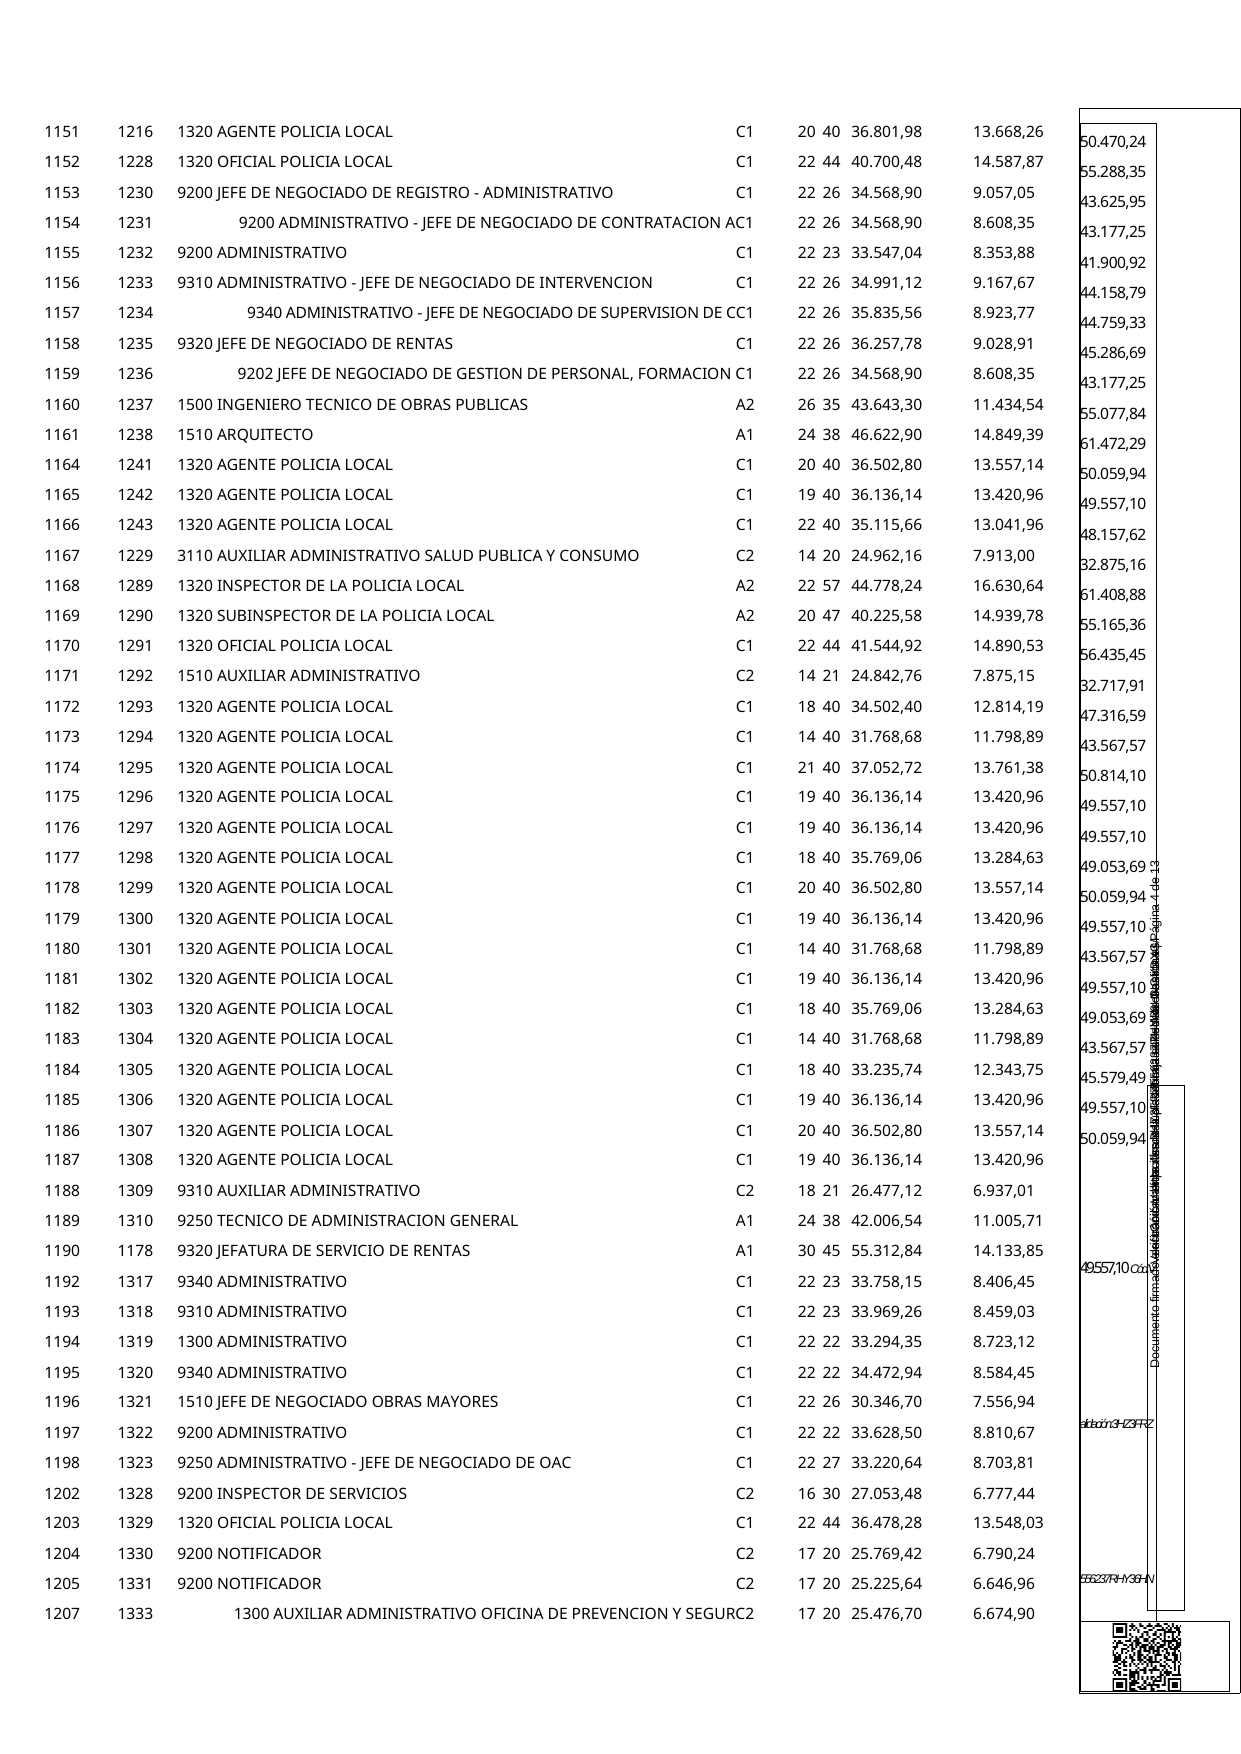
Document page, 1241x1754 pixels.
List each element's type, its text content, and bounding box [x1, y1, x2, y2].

table_cell 6.777,44 [949, 1478, 1073, 1508]
table_cell 26 [815, 208, 847, 237]
picture [1112, 1623, 1182, 1691]
table_cell 40 [815, 1024, 847, 1054]
text 49.557,10Cód.Validación:3HZ3FRZ556237RHY36HNGYDXG [1081, 1150, 1156, 1621]
table_cell 22 [771, 147, 815, 177]
table_cell 1290 [95, 600, 175, 631]
table_cell 1320 AGENTE POLICIA LOCAL C1 [175, 1115, 771, 1145]
table_cell 55.312,84 [848, 1236, 949, 1266]
table_cell 1175 [29, 782, 95, 812]
table_cell 22 [771, 1266, 815, 1296]
table_cell 22 [771, 177, 815, 207]
table_cell 1320 OFICIAL POLICIA LOCAL C1 [175, 1508, 771, 1538]
table_cell 14.587,87 [949, 147, 1073, 177]
table_cell 9200 ADMINISTRATIVO C1 [175, 238, 771, 268]
table_cell 1173 [29, 721, 95, 752]
table_cell 22 [771, 238, 815, 268]
table_cell 20 [771, 449, 815, 479]
table_cell 14.849,39 [949, 419, 1073, 449]
table_cell 1320 AGENTE POLICIA LOCAL C1 [175, 721, 771, 752]
table_cell 35 [815, 389, 847, 419]
table_cell 13.761,38 [949, 752, 1073, 782]
table_cell 8.723,12 [949, 1326, 1073, 1356]
table_cell 17 [771, 1569, 815, 1599]
table_cell 13.420,96 [949, 479, 1073, 510]
table_cell 1320 AGENTE POLICIA LOCAL C1 [175, 873, 771, 903]
table_cell 24.842,76 [848, 661, 949, 691]
table_cell 1174 [29, 752, 95, 782]
table_cell 40 [815, 752, 847, 782]
table_cell 26 [815, 329, 847, 358]
table_cell 1202 [29, 1478, 95, 1508]
table_cell 1296 [95, 782, 175, 812]
table_cell 40 [815, 449, 847, 479]
table_cell 27 [815, 1448, 847, 1478]
table_cell 13.284,63 [949, 843, 1073, 873]
table_cell 46.622,90 [848, 419, 949, 449]
table_cell 1177 [29, 843, 95, 873]
table_cell 25.225,64 [848, 1569, 949, 1599]
table_cell 33.628,50 [848, 1418, 949, 1447]
table_cell 12.814,19 [949, 691, 1073, 721]
table_cell 1189 [29, 1205, 95, 1236]
table_cell 40 [815, 782, 847, 812]
table_cell 1169 [29, 600, 95, 631]
table_cell 1295 [95, 752, 175, 782]
table_cell 17 [771, 1599, 815, 1630]
table_cell 36.478,28 [848, 1508, 949, 1538]
table_header 1216 [95, 100, 175, 147]
table_cell 9310 ADMINISTRATIVO - JEFE DE NEGOCIADO DE INTERVENCION C1 [175, 268, 771, 298]
table_cell 1181 [29, 964, 95, 994]
table_cell 16.630,64 [949, 570, 1073, 600]
table_cell 9.028,91 [949, 329, 1073, 358]
table_cell 34.568,90 [848, 208, 949, 237]
table_cell 13.420,96 [949, 964, 1073, 994]
table_cell 1159 [29, 359, 95, 389]
table_cell 1310 [95, 1205, 175, 1236]
table_cell 1156 [29, 268, 95, 298]
table_cell 1331 [95, 1569, 175, 1599]
table_cell 36.136,14 [848, 1145, 949, 1175]
table_cell 1320 AGENTE POLICIA LOCAL C1 [175, 994, 771, 1024]
table_cell 1317 [95, 1266, 175, 1296]
table_cell 1157 [29, 298, 95, 328]
table_cell 26.477,12 [848, 1175, 949, 1205]
table_cell 26 [815, 298, 847, 328]
table_cell 1158 [29, 329, 95, 358]
table_cell 1161 [29, 419, 95, 449]
table_cell 34.991,12 [848, 268, 949, 298]
table_cell 9200 INSPECTOR DE SERVICIOS C2 [175, 1478, 771, 1508]
table_cell 7.556,94 [949, 1387, 1073, 1417]
table_cell 13.284,63 [949, 994, 1073, 1024]
table_cell 19 [771, 1145, 815, 1175]
table_cell 18 [771, 843, 815, 873]
table_cell 35.115,66 [848, 510, 949, 540]
table_cell 1320 AGENTE POLICIA LOCAL C1 [175, 813, 771, 842]
table_cell 1152 [29, 147, 95, 177]
table_cell 42.006,54 [848, 1205, 949, 1236]
table_cell 8.406,45 [949, 1266, 1073, 1296]
table_cell 21 [815, 1175, 847, 1205]
table_cell 19 [771, 1084, 815, 1115]
table_cell 40 [815, 1145, 847, 1175]
text 49.557,10Cód.Validación:3HZ3FRZ556237RHY36HNGYDXG [1148, 1150, 1156, 1610]
table_cell 57 [815, 570, 847, 600]
table_cell 1170 [29, 631, 95, 661]
table_cell 8.459,03 [949, 1296, 1073, 1326]
table_cell 1510 JEFE DE NEGOCIADO OBRAS MAYORES C1 [175, 1387, 771, 1417]
table_cell 23 [815, 238, 847, 268]
table_cell 36.136,14 [848, 782, 949, 812]
table_cell 1329 [95, 1508, 175, 1538]
table_cell 44 [815, 631, 847, 661]
table_cell 22 [771, 1326, 815, 1356]
table_cell 22 [771, 208, 815, 237]
table_cell 22 [771, 1356, 815, 1387]
table_cell 1243 [95, 510, 175, 540]
table_cell 36.502,80 [848, 449, 949, 479]
table_cell 31.768,68 [848, 934, 949, 963]
table_cell 13.557,14 [949, 449, 1073, 479]
table_cell 1166 [29, 510, 95, 540]
table_cell 1298 [95, 843, 175, 873]
table_cell 1183 [29, 1024, 95, 1054]
table_cell 1301 [95, 934, 175, 963]
table_cell 1320 AGENTE POLICIA LOCAL C1 [175, 510, 771, 540]
table_cell 36.502,80 [848, 1115, 949, 1145]
table_cell 22 [771, 1296, 815, 1326]
table_cell 22 [771, 298, 815, 328]
table_cell 7.913,00 [949, 540, 1073, 570]
table_cell 33.294,35 [848, 1326, 949, 1356]
table_cell 1236 [95, 359, 175, 389]
table_cell 20 [815, 540, 847, 570]
table_cell 11.434,54 [949, 389, 1073, 419]
table_cell 26 [815, 177, 847, 207]
table_cell 9200 NOTIFICADOR C2 [175, 1539, 771, 1568]
table_cell 1291 [95, 631, 175, 661]
table_cell 1297 [95, 813, 175, 842]
table_cell 19 [771, 813, 815, 842]
table_cell 9340 ADMINISTRATIVO C1 [175, 1356, 771, 1387]
table_cell 1154 [29, 208, 95, 237]
table_cell 7.875,15 [949, 661, 1073, 691]
table_cell 1294 [95, 721, 175, 752]
table_cell 22 [771, 329, 815, 358]
table_cell 13.420,96 [949, 813, 1073, 842]
table_cell 9250 TECNICO DE ADMINISTRACION GENERAL A1 [175, 1205, 771, 1236]
table_cell 1299 [95, 873, 175, 903]
table_cell 1305 [95, 1054, 175, 1084]
table_cell 19 [771, 964, 815, 994]
table_cell 40 [815, 1115, 847, 1145]
table_cell 1155 [29, 238, 95, 268]
table_cell 33.758,15 [848, 1266, 949, 1296]
table_cell 20 [771, 600, 815, 631]
table_cell 1230 [95, 177, 175, 207]
table_cell 1328 [95, 1478, 175, 1508]
table_cell 22 [771, 1418, 815, 1447]
table_cell 9310 AUXILIAR ADMINISTRATIVO C2 [175, 1175, 771, 1205]
table_cell 1167 [29, 540, 95, 570]
table_cell 1303 [95, 994, 175, 1024]
table_cell 1203 [29, 1508, 95, 1538]
table_cell 1306 [95, 1084, 175, 1115]
table_cell 40 [815, 964, 847, 994]
table_cell 40 [815, 721, 847, 752]
table_cell 26 [815, 268, 847, 298]
table_cell 14.939,78 [949, 600, 1073, 631]
table_cell 22 [771, 631, 815, 661]
table_cell 11.798,89 [949, 934, 1073, 963]
table_cell 22 [771, 1448, 815, 1478]
table_cell 9200 NOTIFICADOR C2 [175, 1569, 771, 1599]
table_cell 18 [771, 994, 815, 1024]
table_cell 1194 [29, 1326, 95, 1356]
table_cell 1320 AGENTE POLICIA LOCAL C1 [175, 843, 771, 873]
table_cell 1238 [95, 419, 175, 449]
table_cell 1333 [95, 1599, 175, 1630]
table_cell 19 [771, 479, 815, 510]
table_cell 14 [771, 721, 815, 752]
table_cell 9320 JEFE DE NEGOCIADO DE RENTAS C1 [175, 329, 771, 358]
table_cell 1320 OFICIAL POLICIA LOCAL C1 [175, 631, 771, 661]
table_cell 9320 JEFATURA DE SERVICIO DE RENTAS A1 [175, 1236, 771, 1266]
table_cell 36.136,14 [848, 479, 949, 510]
table_cell 1195 [29, 1356, 95, 1387]
table_cell 1293 [95, 691, 175, 721]
table_cell 13.420,96 [949, 903, 1073, 933]
table_cell 14.133,85 [949, 1236, 1073, 1266]
table_cell 31.768,68 [848, 721, 949, 752]
table_cell 1233 [95, 268, 175, 298]
table_cell 1182 [29, 994, 95, 1024]
table_cell 1241 [95, 449, 175, 479]
table_cell 24 [771, 419, 815, 449]
table_cell 1196 [29, 1387, 95, 1417]
table_cell 1320 SUBINSPECTOR DE LA POLICIA LOCAL A2 [175, 600, 771, 631]
table_cell 1198 [29, 1448, 95, 1478]
table_cell 12.343,75 [949, 1054, 1073, 1084]
table_cell 1309 [95, 1175, 175, 1205]
table_cell 6.674,90 [949, 1599, 1073, 1630]
table_cell 1204 [29, 1539, 95, 1568]
table_cell 44 [815, 1508, 847, 1538]
table_cell 22 [771, 268, 815, 298]
table_cell 40.225,58 [848, 600, 949, 631]
table_cell 1321 [95, 1387, 175, 1417]
table_cell 36.136,14 [848, 903, 949, 933]
table_cell 1320 AGENTE POLICIA LOCAL C1 [175, 964, 771, 994]
table_cell 1323 [95, 1448, 175, 1478]
table_cell 30 [815, 1478, 847, 1508]
table_cell 8.703,81 [949, 1448, 1073, 1478]
table_cell 9200 ADMINISTRATIVO C1 [175, 1418, 771, 1447]
table_cell 1320 AGENTE POLICIA LOCAL C1 [175, 903, 771, 933]
table_cell 9340 ADMINISTRATIVO - JEFE DE NEGOCIADO DE SUPERVISION DE CC1 [175, 298, 771, 328]
table_cell 1319 [95, 1326, 175, 1356]
table_cell 22 [771, 570, 815, 600]
table_cell 20 [815, 1599, 847, 1630]
table_cell 1320 AGENTE POLICIA LOCAL C1 [175, 449, 771, 479]
table_cell 20 [815, 1539, 847, 1568]
table_cell 1237 [95, 389, 175, 419]
table_cell 25.476,70 [848, 1599, 949, 1630]
table_cell 40 [815, 1054, 847, 1084]
table_cell 14 [771, 1024, 815, 1054]
table_cell 19 [771, 782, 815, 812]
table_cell 40 [815, 994, 847, 1024]
table_cell 22 [771, 1387, 815, 1417]
table_cell 13.557,14 [949, 1115, 1073, 1145]
table_cell 40 [815, 934, 847, 963]
table_cell 1307 [95, 1115, 175, 1145]
table_cell 14.890,53 [949, 631, 1073, 661]
table_cell 34.502,40 [848, 691, 949, 721]
table_header 13.668,26 [949, 100, 1073, 147]
table_cell 1300 ADMINISTRATIVO C1 [175, 1326, 771, 1356]
table_cell 18 [771, 691, 815, 721]
table_header 1151 [29, 100, 95, 147]
table_cell 1176 [29, 813, 95, 842]
table_cell 33.969,26 [848, 1296, 949, 1326]
table_cell 35.835,56 [848, 298, 949, 328]
table_cell 40 [815, 1084, 847, 1115]
table_cell 1242 [95, 479, 175, 510]
table_cell 8.810,67 [949, 1418, 1073, 1447]
table_cell 40 [815, 479, 847, 510]
table_cell 1178 [95, 1236, 175, 1266]
table_cell 19 [771, 903, 815, 933]
table_cell 1320 AGENTE POLICIA LOCAL C1 [175, 1054, 771, 1084]
table_cell 25.769,42 [848, 1539, 949, 1568]
table_cell 1289 [95, 570, 175, 600]
table_cell 33.220,64 [848, 1448, 949, 1478]
table_cell 40 [815, 691, 847, 721]
table_cell 36.502,80 [848, 873, 949, 903]
table_cell 1302 [95, 964, 175, 994]
table_cell 34.472,94 [848, 1356, 949, 1387]
table_header 20 [771, 100, 815, 147]
table_cell 1187 [29, 1145, 95, 1175]
table_cell 36.136,14 [848, 964, 949, 994]
table_cell 1153 [29, 177, 95, 207]
table_cell 1320 OFICIAL POLICIA LOCAL C1 [175, 147, 771, 177]
table_cell 8.923,77 [949, 298, 1073, 328]
table_cell 22 [771, 359, 815, 389]
table_cell 1188 [29, 1175, 95, 1205]
table_cell 1197 [29, 1418, 95, 1447]
table_cell 26 [815, 359, 847, 389]
table_cell 40 [815, 873, 847, 903]
table_cell 30 [771, 1236, 815, 1266]
table_cell 1300 [95, 903, 175, 933]
table_cell 1228 [95, 147, 175, 177]
table_cell 41.544,92 [848, 631, 949, 661]
table_cell 30.346,70 [848, 1387, 949, 1417]
table_cell 40 [815, 813, 847, 842]
table_header 36.801,98 [848, 100, 949, 147]
text 50.470,24 55.288,35 43.625,95 43.177,25 41.900,92 44.158,79 44.759,33 45.286,69 43.177,25 55.077,84 61.472,29 50.059,94 49.557,10 48.157,62 32.875,16 61.408,88 55.165,36 56.435,45 32.717,91 47.316,59 43.567,57 50.814,10 49.557,10 49.557,10 49.053,69 50.059,94 49.557,10 43.567,57 49.557,10 49.053,69 43.567,57 45.579,49 49.557,10 50.059,94 [1081, 124, 1156, 1150]
table_cell 1330 [95, 1539, 175, 1568]
table_cell 33.547,04 [848, 238, 949, 268]
table_cell 24 [771, 1205, 815, 1236]
table_cell 47 [815, 600, 847, 631]
table_cell 1184 [29, 1054, 95, 1084]
table_cell 20 [771, 1115, 815, 1145]
table_cell 1179 [29, 903, 95, 933]
table_cell 44.778,24 [848, 570, 949, 600]
table_cell 9.167,67 [949, 268, 1073, 298]
table_cell 1320 AGENTE POLICIA LOCAL C1 [175, 934, 771, 963]
table_cell 1320 AGENTE POLICIA LOCAL C1 [175, 782, 771, 812]
table_cell 1190 [29, 1236, 95, 1266]
table_cell 13.548,03 [949, 1508, 1073, 1538]
table_cell 1186 [29, 1115, 95, 1145]
table_cell 34.568,90 [848, 177, 949, 207]
table_cell 3110 AUXILIAR ADMINISTRATIVO SALUD PUBLICA Y CONSUMO C2 [175, 540, 771, 570]
table_cell 17 [771, 1539, 815, 1568]
table_cell 9340 ADMINISTRATIVO C1 [175, 1266, 771, 1296]
table_cell 1180 [29, 934, 95, 963]
table_cell 1205 [29, 1569, 95, 1599]
table_cell 6.646,96 [949, 1569, 1073, 1599]
table_cell 22 [815, 1418, 847, 1447]
table_cell 9310 ADMINISTRATIVO C1 [175, 1296, 771, 1326]
table_cell 40 [815, 843, 847, 873]
table_cell 1235 [95, 329, 175, 358]
table_cell 26 [771, 389, 815, 419]
table_cell 13.420,96 [949, 782, 1073, 812]
table_cell 11.005,71 [949, 1205, 1073, 1236]
table_cell 38 [815, 419, 847, 449]
table_cell 33.235,74 [848, 1054, 949, 1084]
table_cell 22 [771, 1508, 815, 1538]
table_cell 44 [815, 147, 847, 177]
table_cell 23 [815, 1296, 847, 1326]
table_cell 1320 AGENTE POLICIA LOCAL C1 [175, 752, 771, 782]
table_cell 14 [771, 934, 815, 963]
table_cell 18 [771, 1175, 815, 1205]
table_cell 23 [815, 1266, 847, 1296]
table_cell 1292 [95, 661, 175, 691]
table_cell 18 [771, 1054, 815, 1084]
table_cell 8.608,35 [949, 359, 1073, 389]
table_cell 40.700,48 [848, 147, 949, 177]
table_cell 1320 [95, 1356, 175, 1387]
table_cell 1320 AGENTE POLICIA LOCAL C1 [175, 1145, 771, 1175]
table_cell 9.057,05 [949, 177, 1073, 207]
table_cell 1172 [29, 691, 95, 721]
table_cell 1231 [95, 208, 175, 237]
table_cell 13.041,96 [949, 510, 1073, 540]
table_cell 43.643,30 [848, 389, 949, 419]
table_cell 20 [815, 1569, 847, 1599]
table_cell 21 [771, 752, 815, 782]
table_cell 1500 INGENIERO TECNICO DE OBRAS PUBLICAS A2 [175, 389, 771, 419]
table_cell 1510 ARQUITECTO A1 [175, 419, 771, 449]
table_cell 22 [815, 1326, 847, 1356]
table_header 40 [815, 100, 847, 147]
table_cell 14 [771, 661, 815, 691]
table_cell 38 [815, 1205, 847, 1236]
table_cell 8.584,45 [949, 1356, 1073, 1387]
table_cell 8.608,35 [949, 208, 1073, 237]
table_cell 36.136,14 [848, 1084, 949, 1115]
table_cell 1320 AGENTE POLICIA LOCAL C1 [175, 1024, 771, 1054]
table_cell 9202 JEFE DE NEGOCIADO DE GESTION DE PERSONAL, FORMACION C1 [175, 359, 771, 389]
table_cell 34.568,90 [848, 359, 949, 389]
table_cell 16 [771, 1478, 815, 1508]
table_cell 8.353,88 [949, 238, 1073, 268]
table_cell 13.420,96 [949, 1145, 1073, 1175]
table_cell 40 [815, 903, 847, 933]
table_cell 31.768,68 [848, 1024, 949, 1054]
table_cell 21 [815, 661, 847, 691]
table_cell 1165 [29, 479, 95, 510]
table_cell 1318 [95, 1296, 175, 1326]
table_cell 1229 [95, 540, 175, 570]
table_cell 27.053,48 [848, 1478, 949, 1508]
table_cell 1234 [95, 298, 175, 328]
table_cell 1178 [29, 873, 95, 903]
table_cell 1304 [95, 1024, 175, 1054]
table_cell 13.420,96 [949, 1084, 1073, 1115]
table_cell 35.769,06 [848, 994, 949, 1024]
table_cell 1322 [95, 1418, 175, 1447]
table_cell 1320 INSPECTOR DE LA POLICIA LOCAL A2 [175, 570, 771, 600]
table_cell 6.790,24 [949, 1539, 1073, 1568]
table_cell 20 [771, 873, 815, 903]
table_cell 1168 [29, 570, 95, 600]
table_cell 1320 AGENTE POLICIA LOCAL C1 [175, 1084, 771, 1115]
table_cell 24.962,16 [848, 540, 949, 570]
table_cell 9200 ADMINISTRATIVO - JEFE DE NEGOCIADO DE CONTRATACION AC1 [175, 208, 771, 237]
table_cell 11.798,89 [949, 1024, 1073, 1054]
table_header 1320 AGENTE POLICIA LOCAL C1 [175, 100, 771, 147]
table_cell 9200 JEFE DE NEGOCIADO DE REGISTRO - ADMINISTRATIVO C1 [175, 177, 771, 207]
table_cell 40 [815, 510, 847, 540]
table_cell 1164 [29, 449, 95, 479]
table_cell 26 [815, 1387, 847, 1417]
table_cell 1320 AGENTE POLICIA LOCAL C1 [175, 479, 771, 510]
table_cell 1185 [29, 1084, 95, 1115]
table_cell 9250 ADMINISTRATIVO - JEFE DE NEGOCIADO DE OAC C1 [175, 1448, 771, 1478]
table_cell 45 [815, 1236, 847, 1266]
table_cell 1320 AGENTE POLICIA LOCAL C1 [175, 691, 771, 721]
table_cell 1193 [29, 1296, 95, 1326]
table_cell 36.257,78 [848, 329, 949, 358]
table_cell 1300 AUXILIAR ADMINISTRATIVO OFICINA DE PREVENCION Y SEGURC2 [175, 1599, 771, 1630]
table_cell 6.937,01 [949, 1175, 1073, 1205]
table_cell 37.052,72 [848, 752, 949, 782]
table_cell 1160 [29, 389, 95, 419]
table_cell 1232 [95, 238, 175, 268]
table_cell 1510 AUXILIAR ADMINISTRATIVO C2 [175, 661, 771, 691]
table_cell 14 [771, 540, 815, 570]
table_cell 22 [815, 1356, 847, 1387]
table_cell 1192 [29, 1266, 95, 1296]
table_cell 36.136,14 [848, 813, 949, 842]
table_cell 22 [771, 510, 815, 540]
table_cell 11.798,89 [949, 721, 1073, 752]
table_cell 13.557,14 [949, 873, 1073, 903]
table_cell 35.769,06 [848, 843, 949, 873]
table_cell 1207 [29, 1599, 95, 1630]
table_cell 1308 [95, 1145, 175, 1175]
table_cell 1171 [29, 661, 95, 691]
